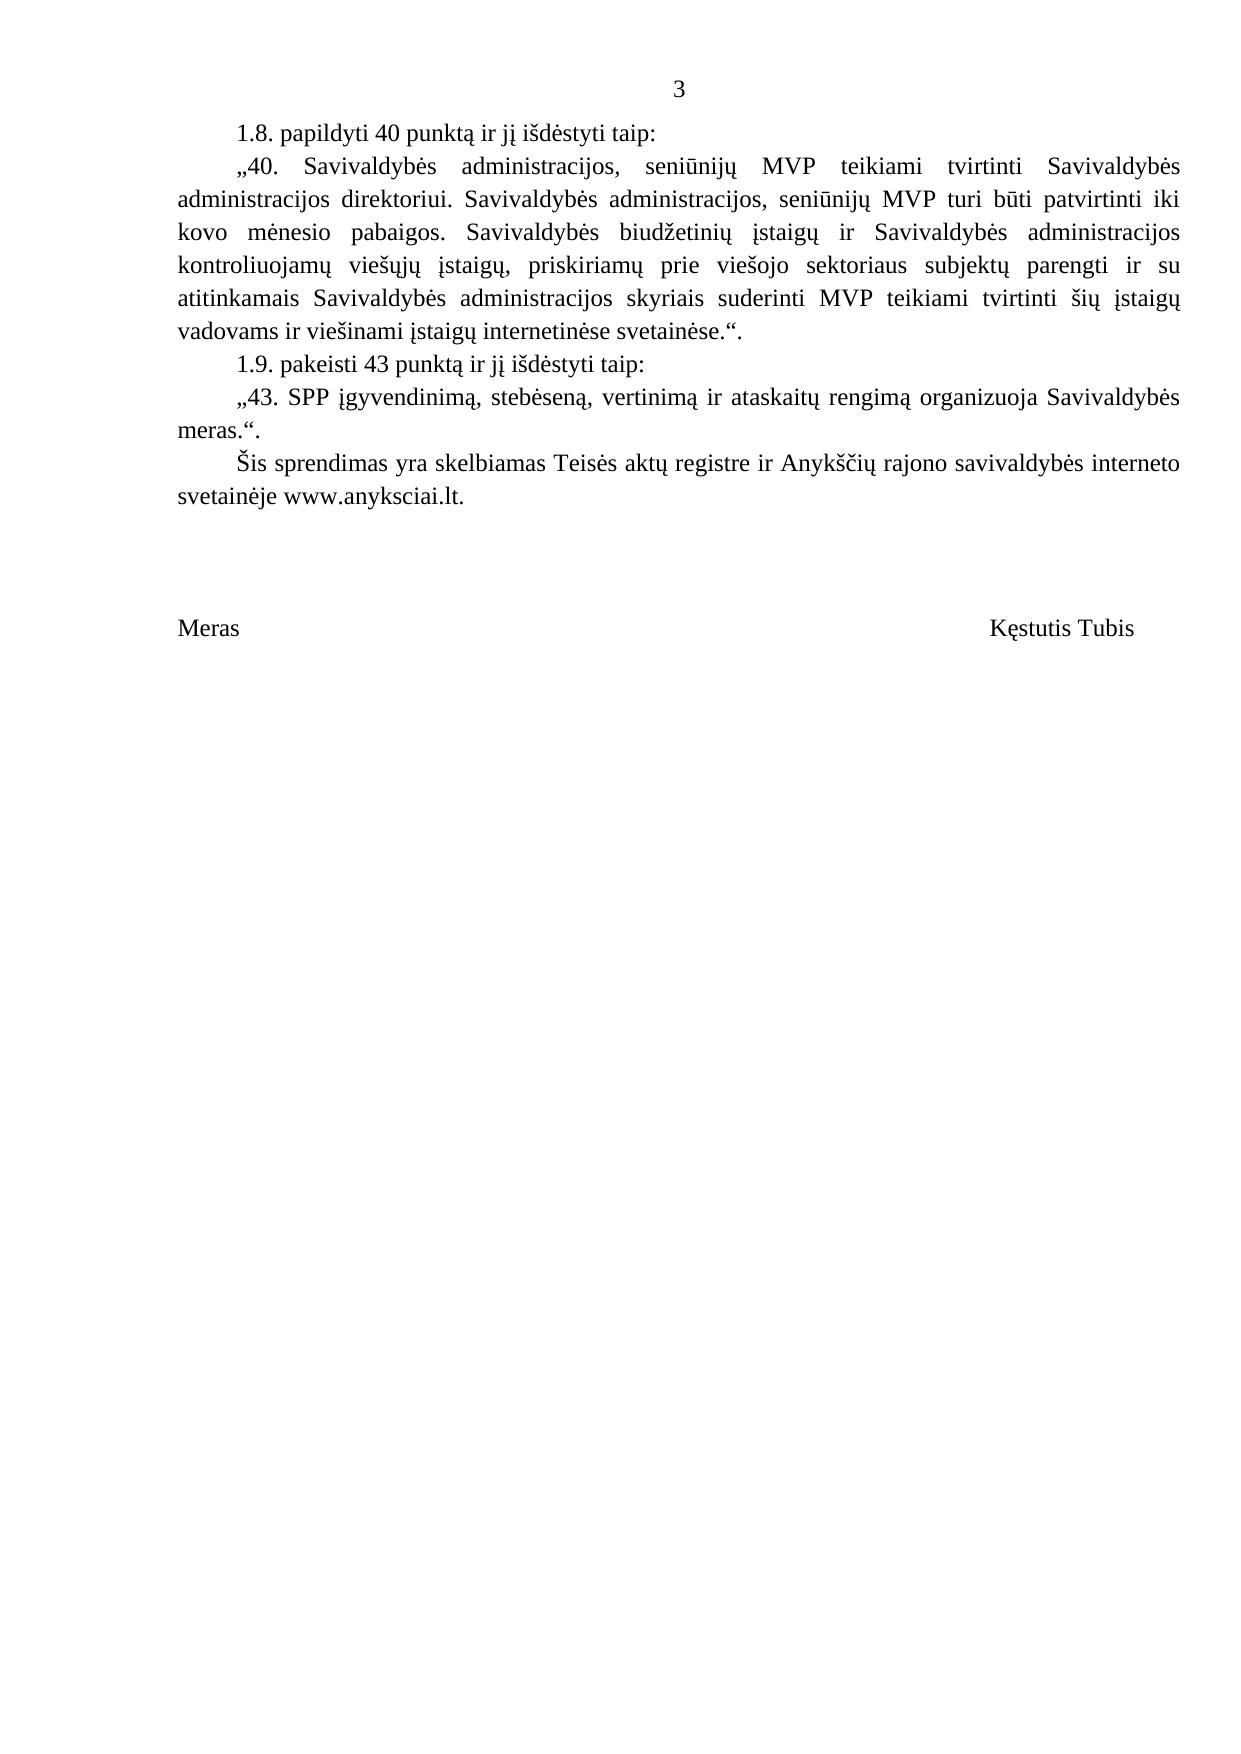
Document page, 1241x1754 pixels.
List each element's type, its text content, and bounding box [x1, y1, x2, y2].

text Meras Kęstutis Tubis [177, 613, 1181, 642]
text 1.9. pakeisti 43 punktą ir jį išdėstyti taip: [177, 349, 1181, 378]
text Šis sprendimas yra skelbiamas Teisės aktų registre ir Anykščių rajono savivaldybės interneto svetainėje www.anyksciai.lt. [177, 448, 1181, 510]
text „43. SPP įgyvendinimą, stebėseną, vertinimą ir ataskaitų rengimą organizuoja Savivaldybės meras.“. [177, 382, 1181, 444]
text „40. Savivaldybės administracijos, seniūnijų MVP teikiami tvirtinti Savivaldybės administracijos direktoriui. Savivaldybės administracijos, seniūnijų MVP turi būti patvirtinti iki kovo mėnesio pabaigos. Savivaldybės biudžetinių įstaigų ir Savivaldybės administracijos kontroliuojamų viešųjų įstaigų, priskiriamų prie viešojo sektoriaus subjektų parengti ir su atitinkamais Savivaldybės administracijos skyriais suderinti MVP teikiami tvirtinti šių įstaigų vadovams ir viešinami įstaigų internetinėse svetainėse.“. [177, 151, 1181, 345]
text 1.8. papildyti 40 punktą ir jį išdėstyti taip: [177, 118, 1181, 147]
